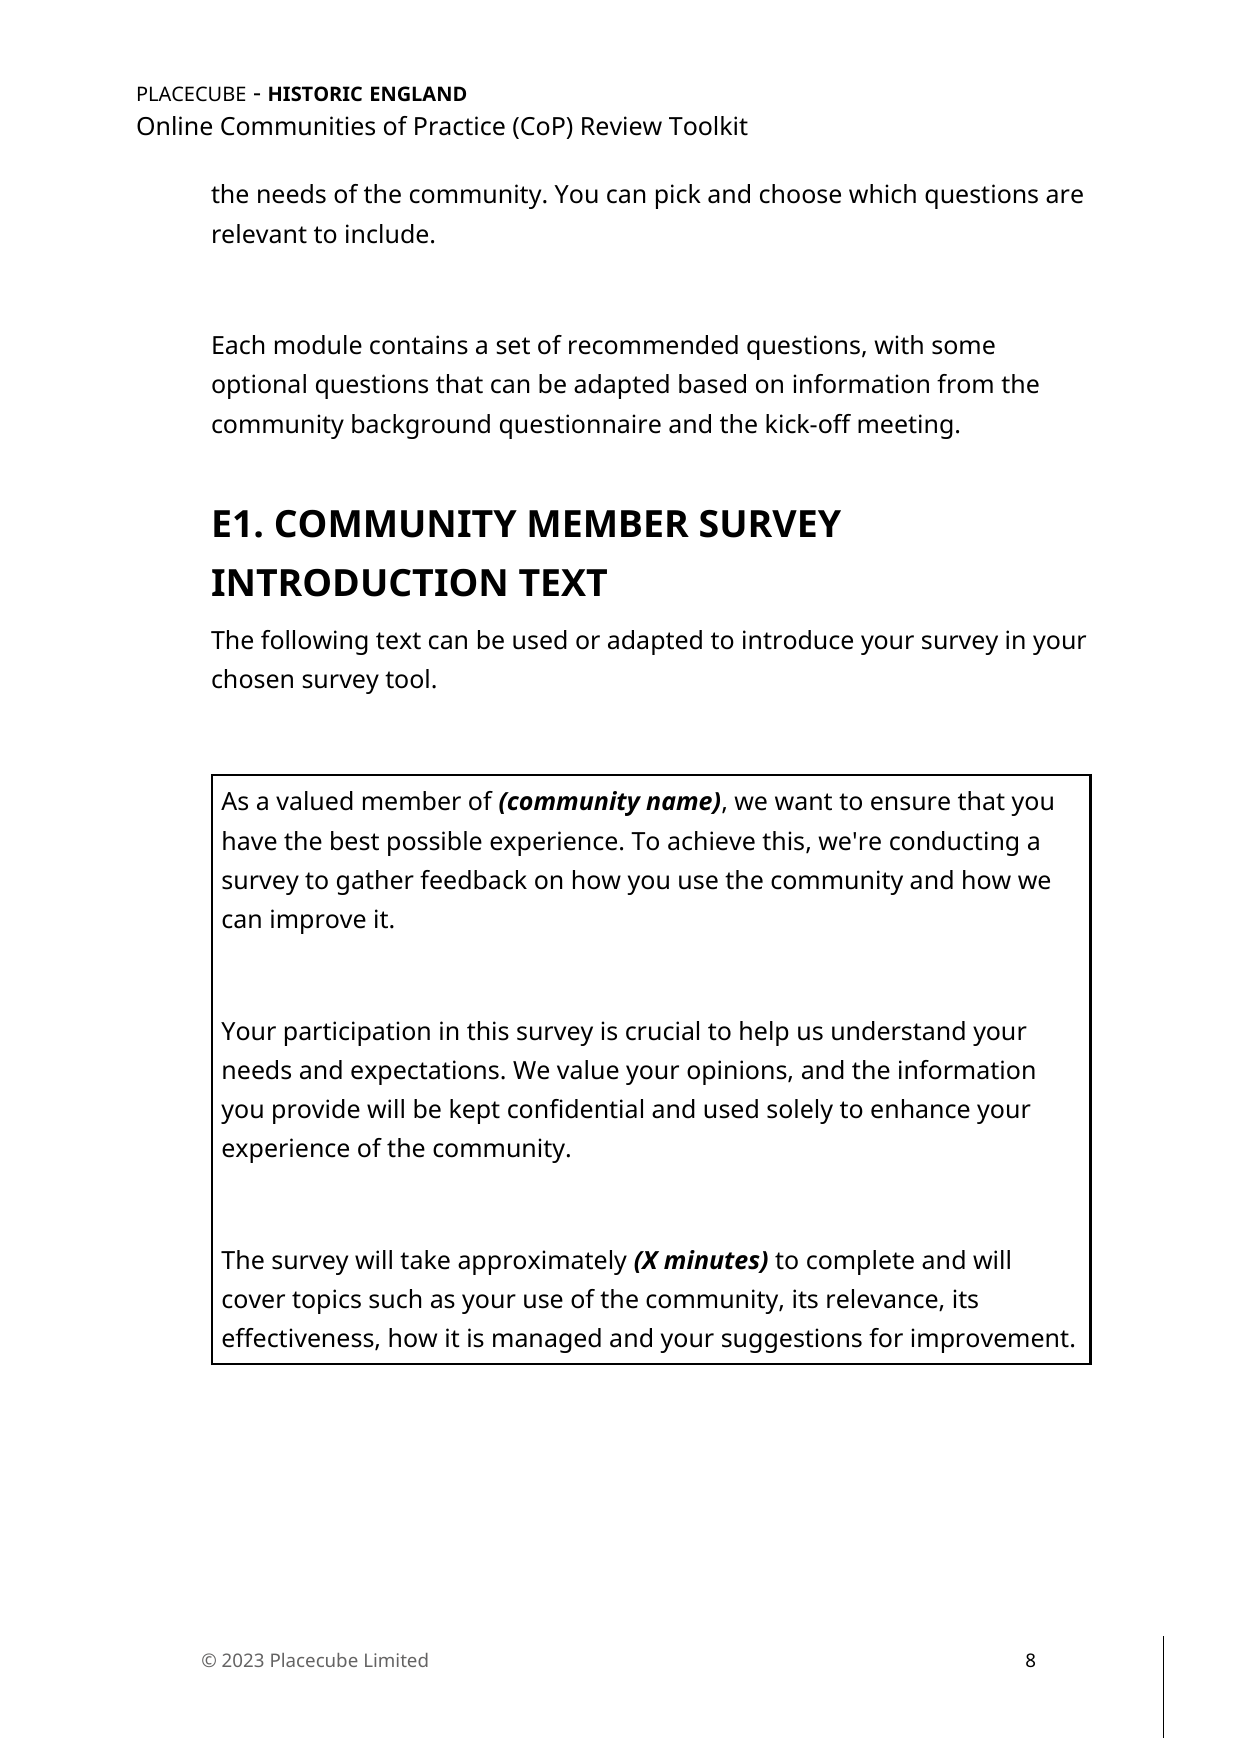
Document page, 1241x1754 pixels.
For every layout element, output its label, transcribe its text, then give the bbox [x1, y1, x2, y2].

text Your participation in this survey is crucial to help us understand your needs and expectations. We value your opinions, and the information you provide will be kept confidential and used solely to enhance your experience of the community. [213, 1003, 1089, 1165]
text As a valued member of (community name), we want to ensure that you have the best possible experience. To achieve this, we're conducting a survey to gather feedback on how you use the community and how we can improve it. [213, 776, 1089, 936]
text the needs of the community. You can pick and choose which questions are relevant to include. [211, 177, 1092, 250]
text Each module contains a set of recommended questions, with some optional questions that can be adapted based on information from the community background questionnaire and the kick-off meeting. [211, 328, 1092, 479]
text The following text can be used or adapted to introduce your survey in your chosen survey tool. [211, 623, 1092, 696]
text The survey will take approximately (X minutes) to complete and will cover topics such as your use of the community, its relevance, its effectiveness, how it is managed and your suggestions for improvement. [213, 1232, 1089, 1363]
subtitle E1. COMMUNITY MEMBER SURVEY INTRODUCTION TEXT [211, 497, 1092, 607]
